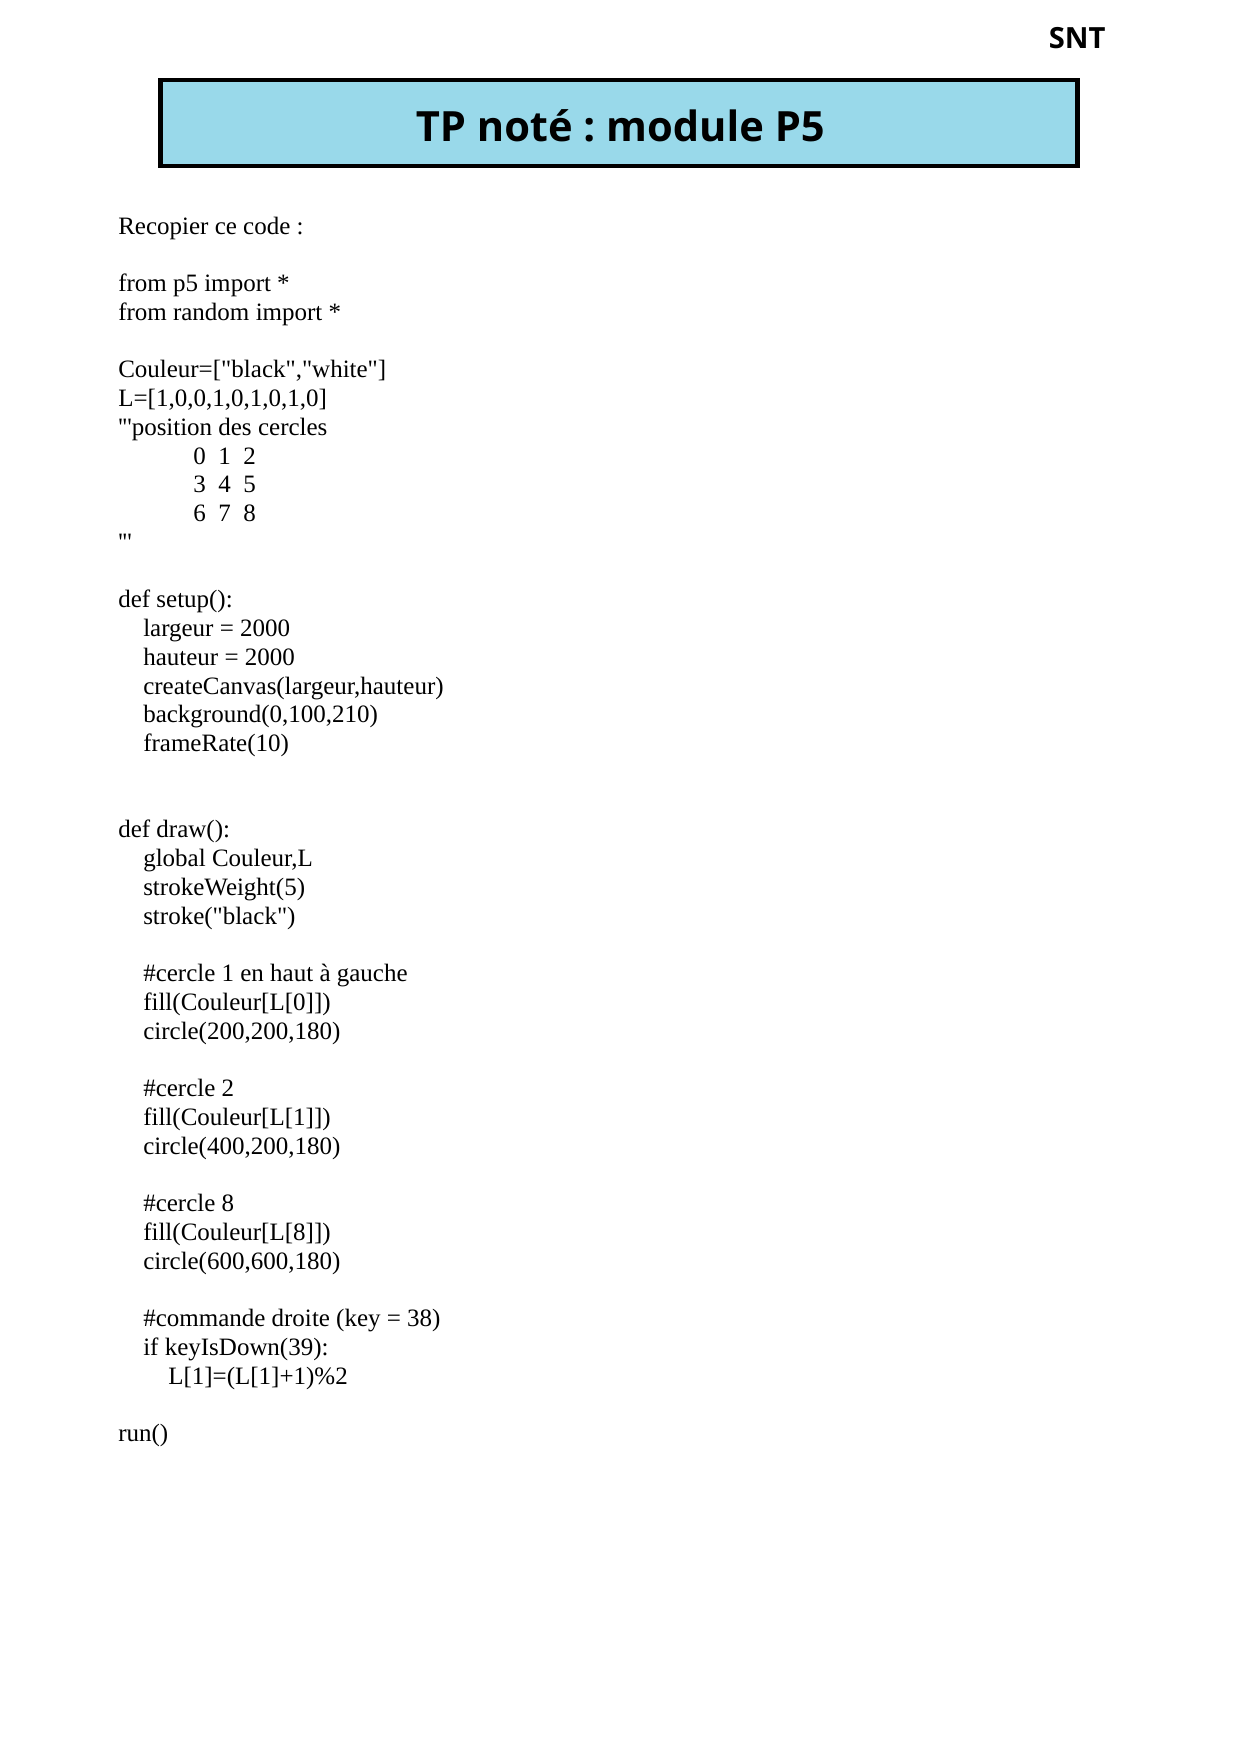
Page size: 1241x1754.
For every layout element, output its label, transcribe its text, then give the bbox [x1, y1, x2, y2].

text Recopier ce code : [118, 211, 1122, 239]
text from p5 import * from random import * Couleur=["black","white"] L=[1,0,0,1,0,1,0,1,0] '''position des cercles 0 1 2 3 4 5 6 7 8 ''' def setup(): largeur = 2000 hauteur = 2000 createCanvas(largeur,hauteur) background(0,100,210) frameRate(10) def draw(): global Couleur,L strokeWeight(5) stroke("black") #cercle 1 en haut à gauche fill(Couleur[L[0]]) circle(200,200,180) #cercle 2 fill(Couleur[L[1]]) circle(400,200,180) #cercle 8 fill(Couleur[L[8]]) circle(600,600,180) #commande droite (key = 38) if keyIsDown(39): L[1]=(L[1]+1)%2 run() [118, 268, 1122, 1447]
text TP noté : module P5 [1088, 97, 1122, 153]
picture [152, 75, 1088, 171]
text TP noté : module P5 [118, 97, 152, 153]
text SNT [118, 17, 1122, 57]
